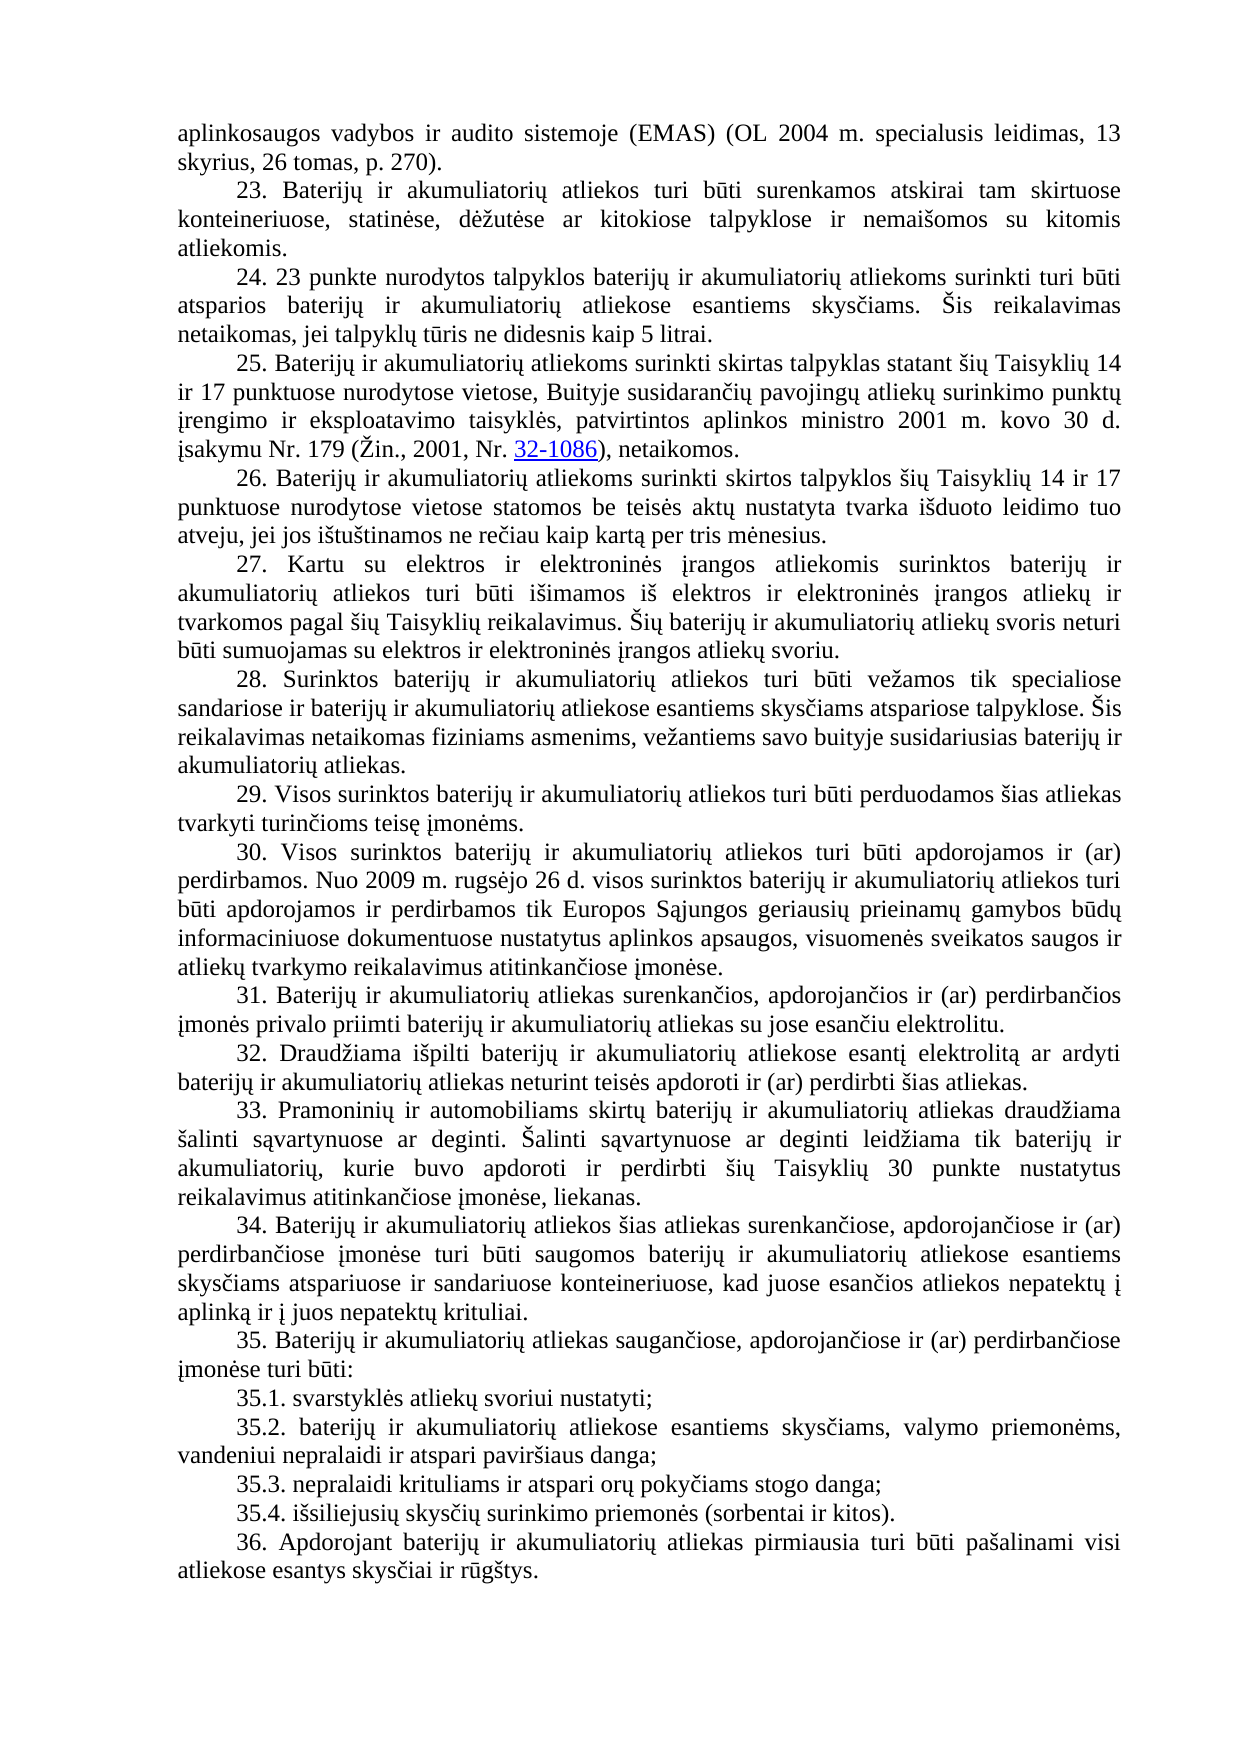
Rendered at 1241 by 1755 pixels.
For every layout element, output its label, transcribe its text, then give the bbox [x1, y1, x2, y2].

text 30. Visos surinktos baterijų ir akumuliatorių atliekos turi būti apdorojamos ir (ar) perdirbamos. Nuo 2009 m. rugsėjo 26 d. visos surinktos baterijų ir akumuliatorių atliekos turi būti apdorojamos ir perdirbamos tik Europos Sąjungos geriausių prieinamų gamybos būdų informaciniuose dokumentuose nustatytus aplinkos apsaugos, visuomenės sveikatos saugos ir atliekų tvarkymo reikalavimus atitinkančiose įmonėse. [177, 837, 1122, 981]
text 35. Baterijų ir akumuliatorių atliekas saugančiose, apdorojančiose ir (ar) perdirbančiose įmonėse turi būti: [177, 1326, 1122, 1383]
text 28. Surinktos baterijų ir akumuliatorių atliekos turi būti vežamos tik specialiose sandariose ir baterijų ir akumuliatorių atliekose esantiems skysčiams atspariose talpyklose. Šis reikalavimas netaikomas fiziniams asmenims, vežantiems savo buityje susidariusias baterijų ir akumuliatorių atliekas. [177, 664, 1122, 779]
text 34. Baterijų ir akumuliatorių atliekos šias atliekas surenkančiose, apdorojančiose ir (ar) perdirbančiose įmonėse turi būti saugomos baterijų ir akumuliatorių atliekose esantiems skysčiams atspariuose ir sandariuose konteineriuose, kad juose esančios atliekos nepatektų į aplinką ir į juos nepatektų krituliai. [177, 1211, 1122, 1326]
text 32. Draudžiama išpilti baterijų ir akumuliatorių atliekose esantį elektrolitą ar ardyti baterijų ir akumuliatorių atliekas neturint teisės apdoroti ir (ar) perdirbti šias atliekas. [177, 1038, 1122, 1096]
text 26. Baterijų ir akumuliatorių atliekoms surinkti skirtos talpyklos šių Taisyklių 14 ir 17 punktuose nurodytose vietose statomos be teisės aktų nustatyta tvarka išduoto leidimo tuo atveju, jei jos ištuštinamos ne rečiau kaip kartą per tris mėnesius. [177, 463, 1122, 549]
text 36. Apdorojant baterijų ir akumuliatorių atliekas pirmiausia turi būti pašalinami visi atliekose esantys skysčiai ir rūgštys. [177, 1527, 1122, 1584]
text 35.4. išsiliejusių skysčių surinkimo priemonės (sorbentai ir kitos). [177, 1498, 1122, 1527]
text 35.1. svarstyklės atliekų svoriui nustatyti; [177, 1383, 1122, 1412]
text 27. Kartu su elektros ir elektroninės įrangos atliekomis surinktos baterijų ir akumuliatorių atliekos turi būti išimamos iš elektros ir elektroninės įrangos atliekų ir tvarkomos pagal šių Taisyklių reikalavimus. Šių baterijų ir akumuliatorių atliekų svoris neturi būti sumuojamas su elektros ir elektroninės įrangos atliekų svoriu. [177, 549, 1122, 664]
text 33. Pramoninių ir automobiliams skirtų baterijų ir akumuliatorių atliekas draudžiama šalinti sąvartynuose ar deginti. Šalinti sąvartynuose ar deginti leidžiama tik baterijų ir akumuliatorių, kurie buvo apdoroti ir perdirbti šių Taisyklių 30 punkte nustatytus reikalavimus atitinkančiose įmonėse, liekanas. [177, 1096, 1122, 1211]
text 31. Baterijų ir akumuliatorių atliekas surenkančios, apdorojančios ir (ar) perdirbančios įmonės privalo priimti baterijų ir akumuliatorių atliekas su jose esančiu elektrolitu. [177, 981, 1122, 1038]
text 35.2. baterijų ir akumuliatorių atliekose esantiems skysčiams, valymo priemonėms, vandeniui nepralaidi ir atspari paviršiaus danga; [177, 1412, 1122, 1469]
text 35.3. nepralaidi krituliams ir atspari orų pokyčiams stogo danga; [177, 1469, 1122, 1498]
text 29. Visos surinktos baterijų ir akumuliatorių atliekos turi būti perduodamos šias atliekas tvarkyti turinčioms teisę įmonėms. [177, 779, 1122, 837]
text 24. 23 punkte nurodytos talpyklos baterijų ir akumuliatorių atliekoms surinkti turi būti atsparios baterijų ir akumuliatorių atliekose esantiems skysčiams. Šis reikalavimas netaikomas, jei talpyklų tūris ne didesnis kaip 5 litrai. [177, 262, 1122, 348]
text aplinkosaugos vadybos ir audito sistemoje (EMAS) (OL 2004 m. specialusis leidimas, 13 skyrius, 26 tomas, p. 270). [177, 118, 1122, 176]
text 23. Baterijų ir akumuliatorių atliekos turi būti surenkamos atskirai tam skirtuose konteineriuose, statinėse, dėžutėse ar kitokiose talpyklose ir nemaišomos su kitomis atliekomis. [177, 176, 1122, 262]
text 25. Baterijų ir akumuliatorių atliekoms surinkti skirtas talpyklas statant šių Taisyklių 14 ir 17 punktuose nurodytose vietose, Buityje susidarančių pavojingų atliekų surinkimo punktų įrengimo ir eksploatavimo taisyklės, patvirtintos aplinkos ministro 2001 m. kovo 30 d. įsakymu Nr. 179 (Žin., 2001, Nr. 32-1086), netaikomos. [177, 348, 1122, 463]
